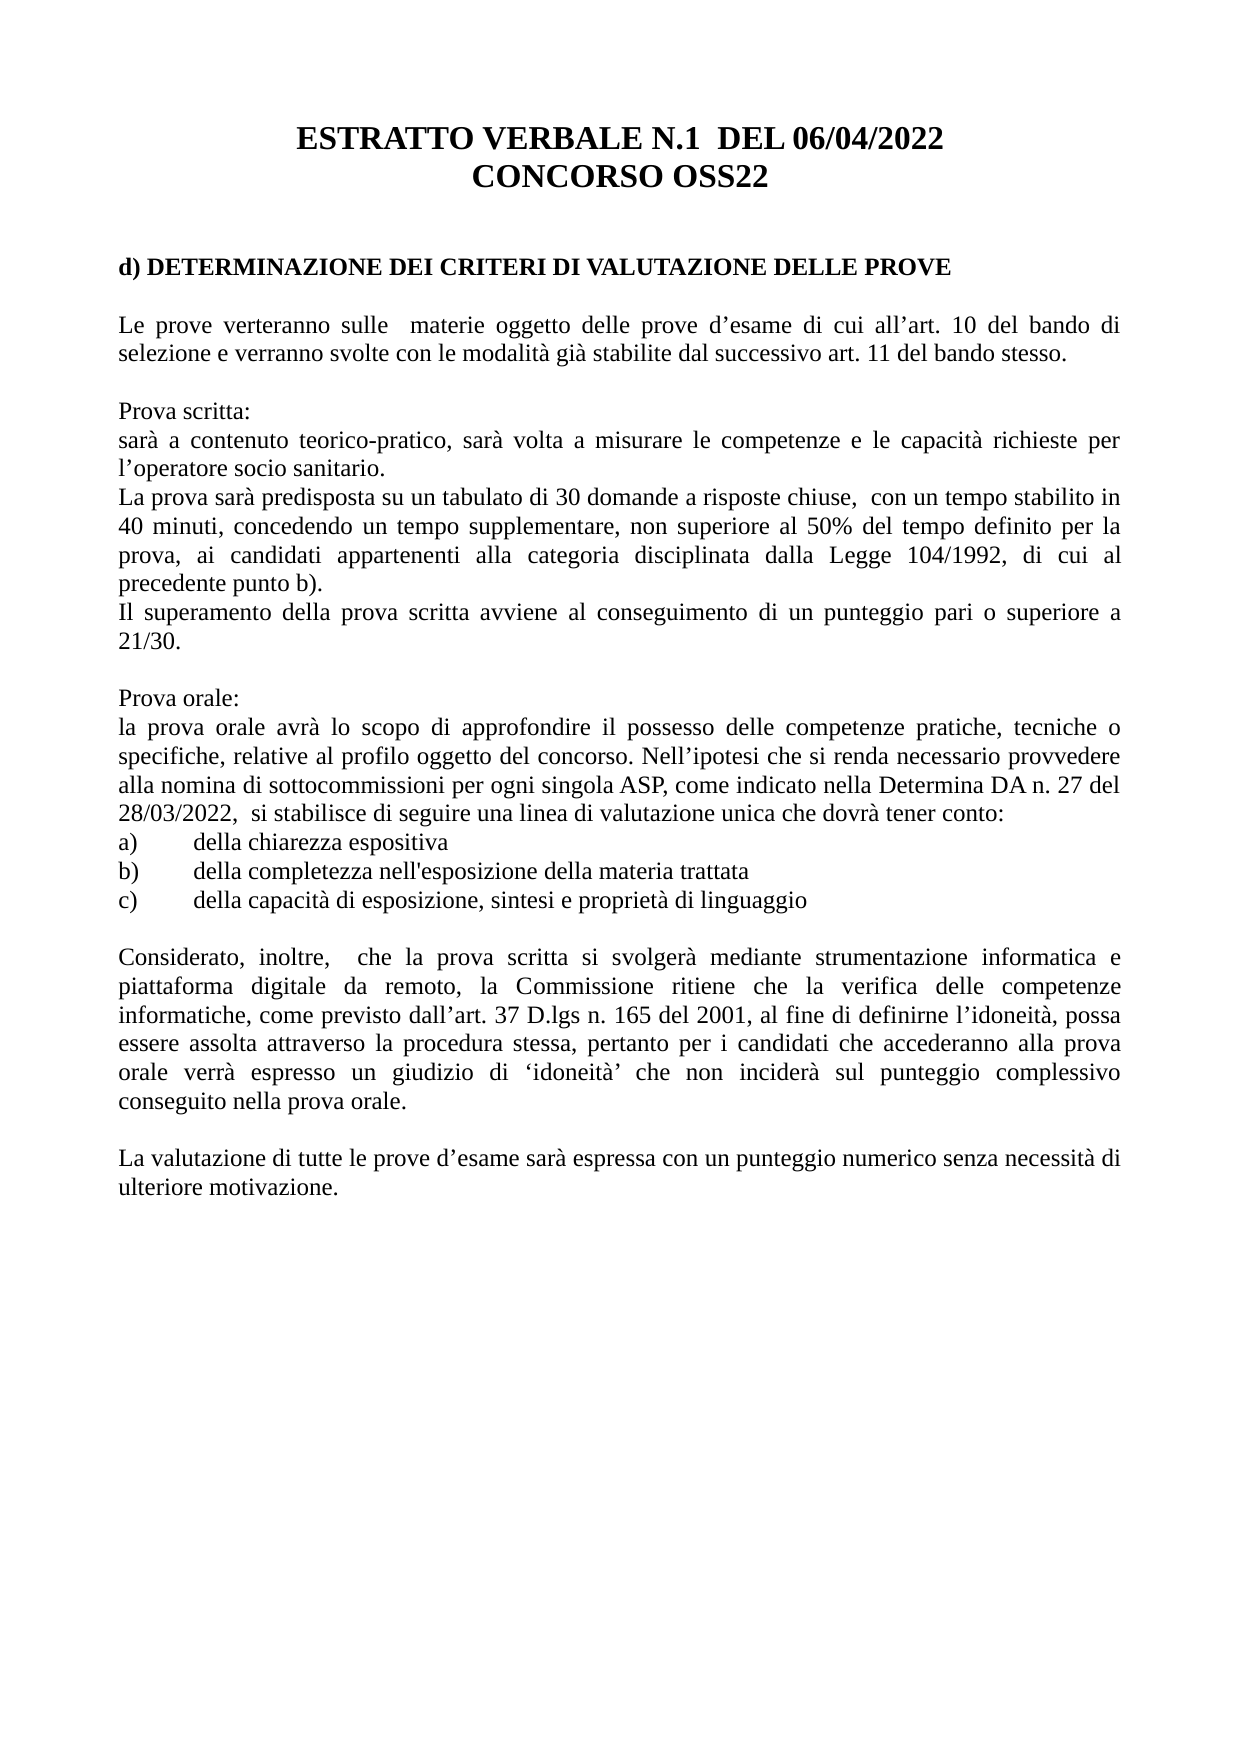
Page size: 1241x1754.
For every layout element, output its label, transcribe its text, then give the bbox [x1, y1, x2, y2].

text La prova sarà predisposta su un tabulato di 30 domande a risposte chiuse, con un tempo stabilito in 40 minuti, concedendo un tempo supplementare, non superiore al 50% del tempo definito per la prova, ai candidati appartenenti alla categoria disciplinata dalla Legge 104/1992, di cui al precedente punto b). [118, 482, 1122, 597]
text ESTRATTO VERBALE N.1 DEL 06/04/2022 CONCORSO OSS22 [118, 118, 1122, 195]
text d) DETERMINAZIONE DEI CRITERI DI VALUTAZIONE DELLE PROVE [118, 252, 1122, 281]
list della capacità di esposizione, sintesi e proprietà di linguaggio [118, 885, 1122, 913]
text Prova scritta: [118, 396, 1122, 425]
text sarà a contenuto teorico-pratico, sarà volta a misurare le competenze e le capacità richieste per l’operatore socio sanitario. [118, 425, 1122, 482]
text Il superamento della prova scritta avviene al conseguimento di un punteggio pari o superiore a 21/30. [118, 597, 1122, 655]
list della chiarezza espositiva [118, 827, 1122, 856]
text Le prove verteranno sulle materie oggetto delle prove d’esame di cui all’art. 10 del bando di selezione e verranno svolte con le modalità già stabilite dal successivo art. 11 del bando stesso. [118, 310, 1122, 367]
text la prova orale avrà lo scopo di approfondire il possesso delle competenze pratiche, tecniche o specifiche, relative al profilo oggetto del concorso. Nell’ipotesi che si renda necessario provvedere alla nomina di sottocommissioni per ogni singola ASP, come indicato nella Determina DA n. 27 del 28/03/2022, si stabilisce di seguire una linea di valutazione unica che dovrà tener conto: [118, 712, 1122, 827]
text Prova orale: [118, 683, 1122, 712]
text La valutazione di tutte le prove d’esame sarà espressa con un punteggio numerico senza necessità di ulteriore motivazione. [118, 1143, 1122, 1201]
text Considerato, inoltre, che la prova scritta si svolgerà mediante strumentazione informatica e piattaforma digitale da remoto, la Commissione ritiene che la verifica delle competenze informatiche, come previsto dall’art. 37 D.lgs n. 165 del 2001, al fine di definirne l’idoneità, possa essere assolta attraverso la procedura stessa, pertanto per i candidati che accederanno alla prova orale verrà espresso un giudizio di ‘idoneità’ che non inciderà sul punteggio complessivo conseguito nella prova orale. [118, 942, 1122, 1115]
list della completezza nell'esposizione della materia trattata [118, 856, 1122, 885]
